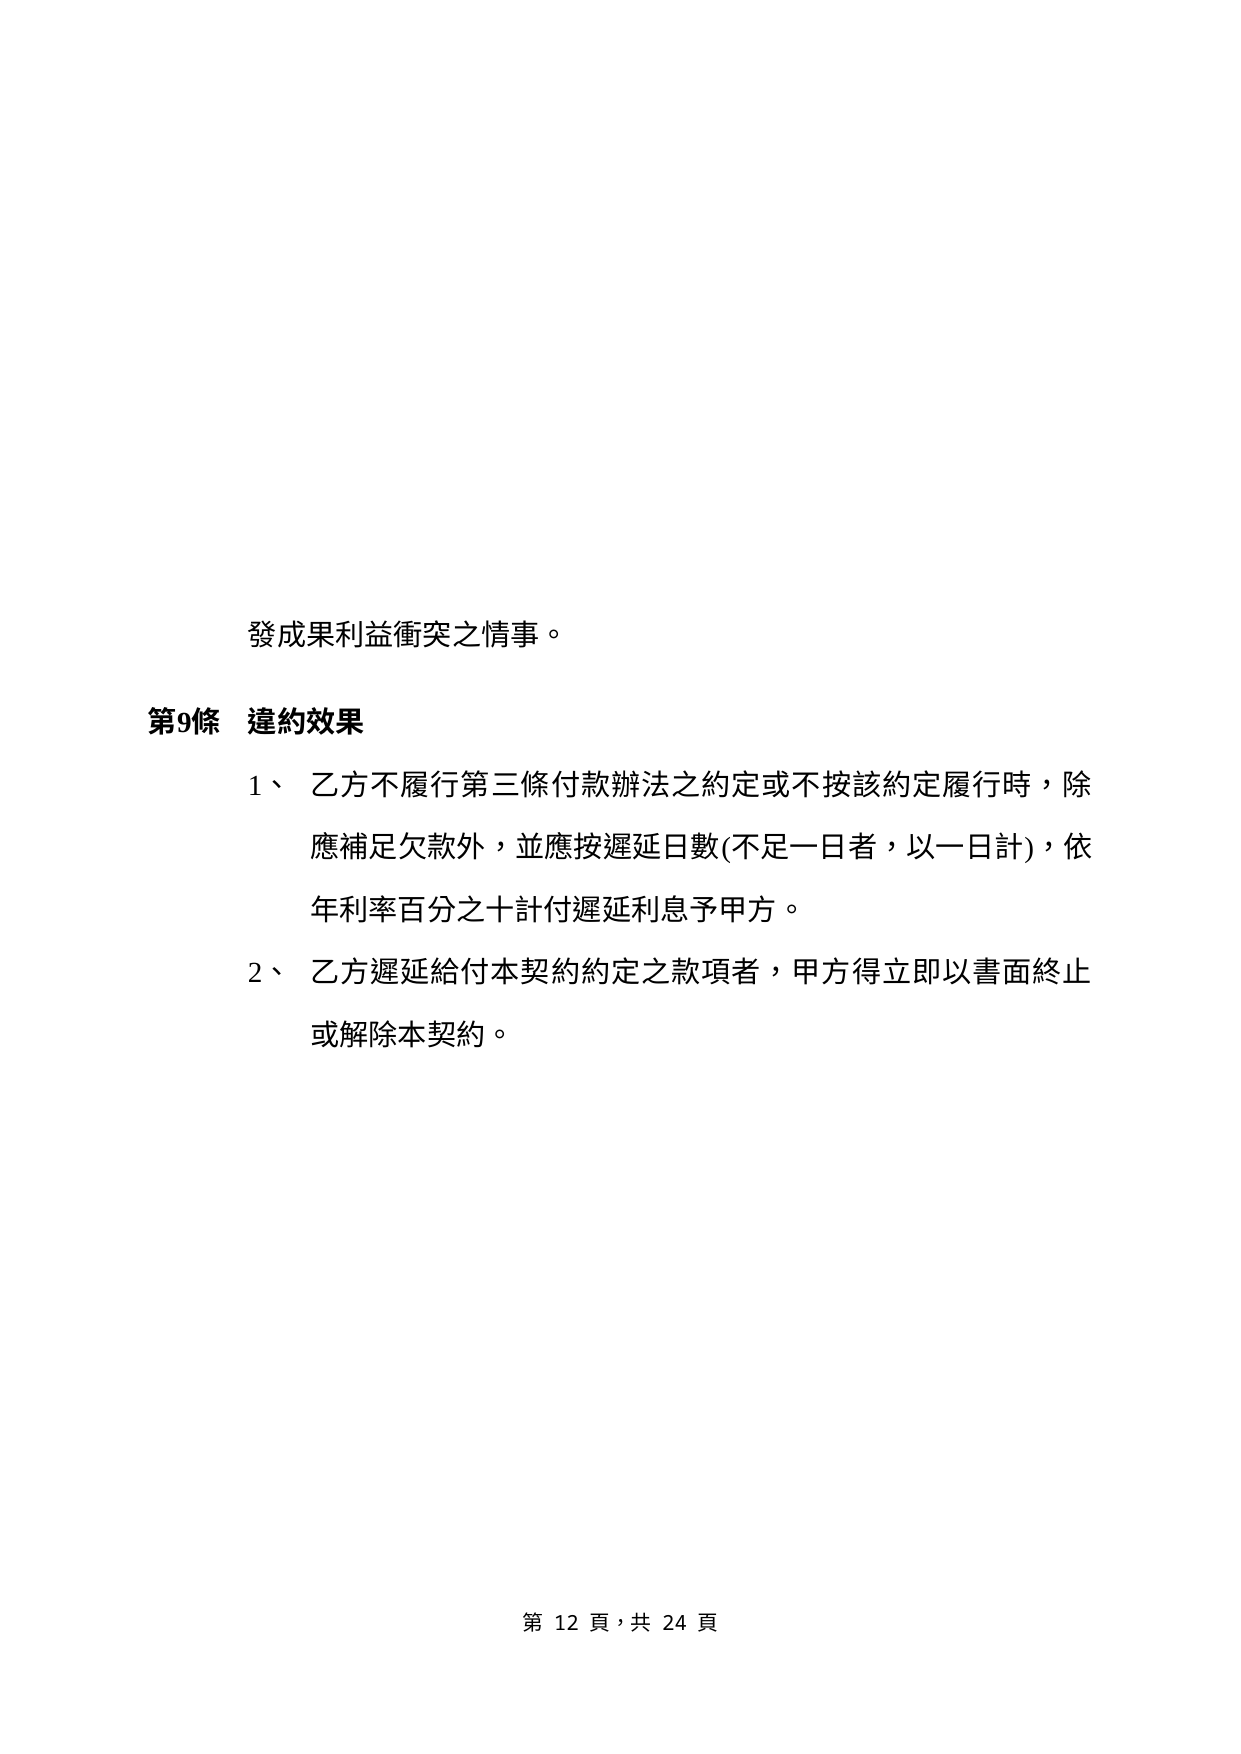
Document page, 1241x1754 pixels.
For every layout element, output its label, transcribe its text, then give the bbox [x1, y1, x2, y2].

list 乙方遲延給付本契約約定之款項者，甲方得立即以書面終止或解除本契約。 [248, 928, 1092, 1053]
list 乙方不履行第三條付款辦法之約定或不按該約定履行時，除應補足欠款外，並應按遲延日數(不足一日者，以一日計)，依年利率百分之十計付遲延利息予甲方。 [248, 741, 1092, 928]
list 違約效果 [148, 678, 1092, 741]
text 研發成果創作人或相關承辦人員，需遵守政府機關相關法令規定，符合公平、公正、公開之原則，並主動揭露及迴避可能發生的研發成果利益衝突之情事。 [248, 591, 1092, 653]
